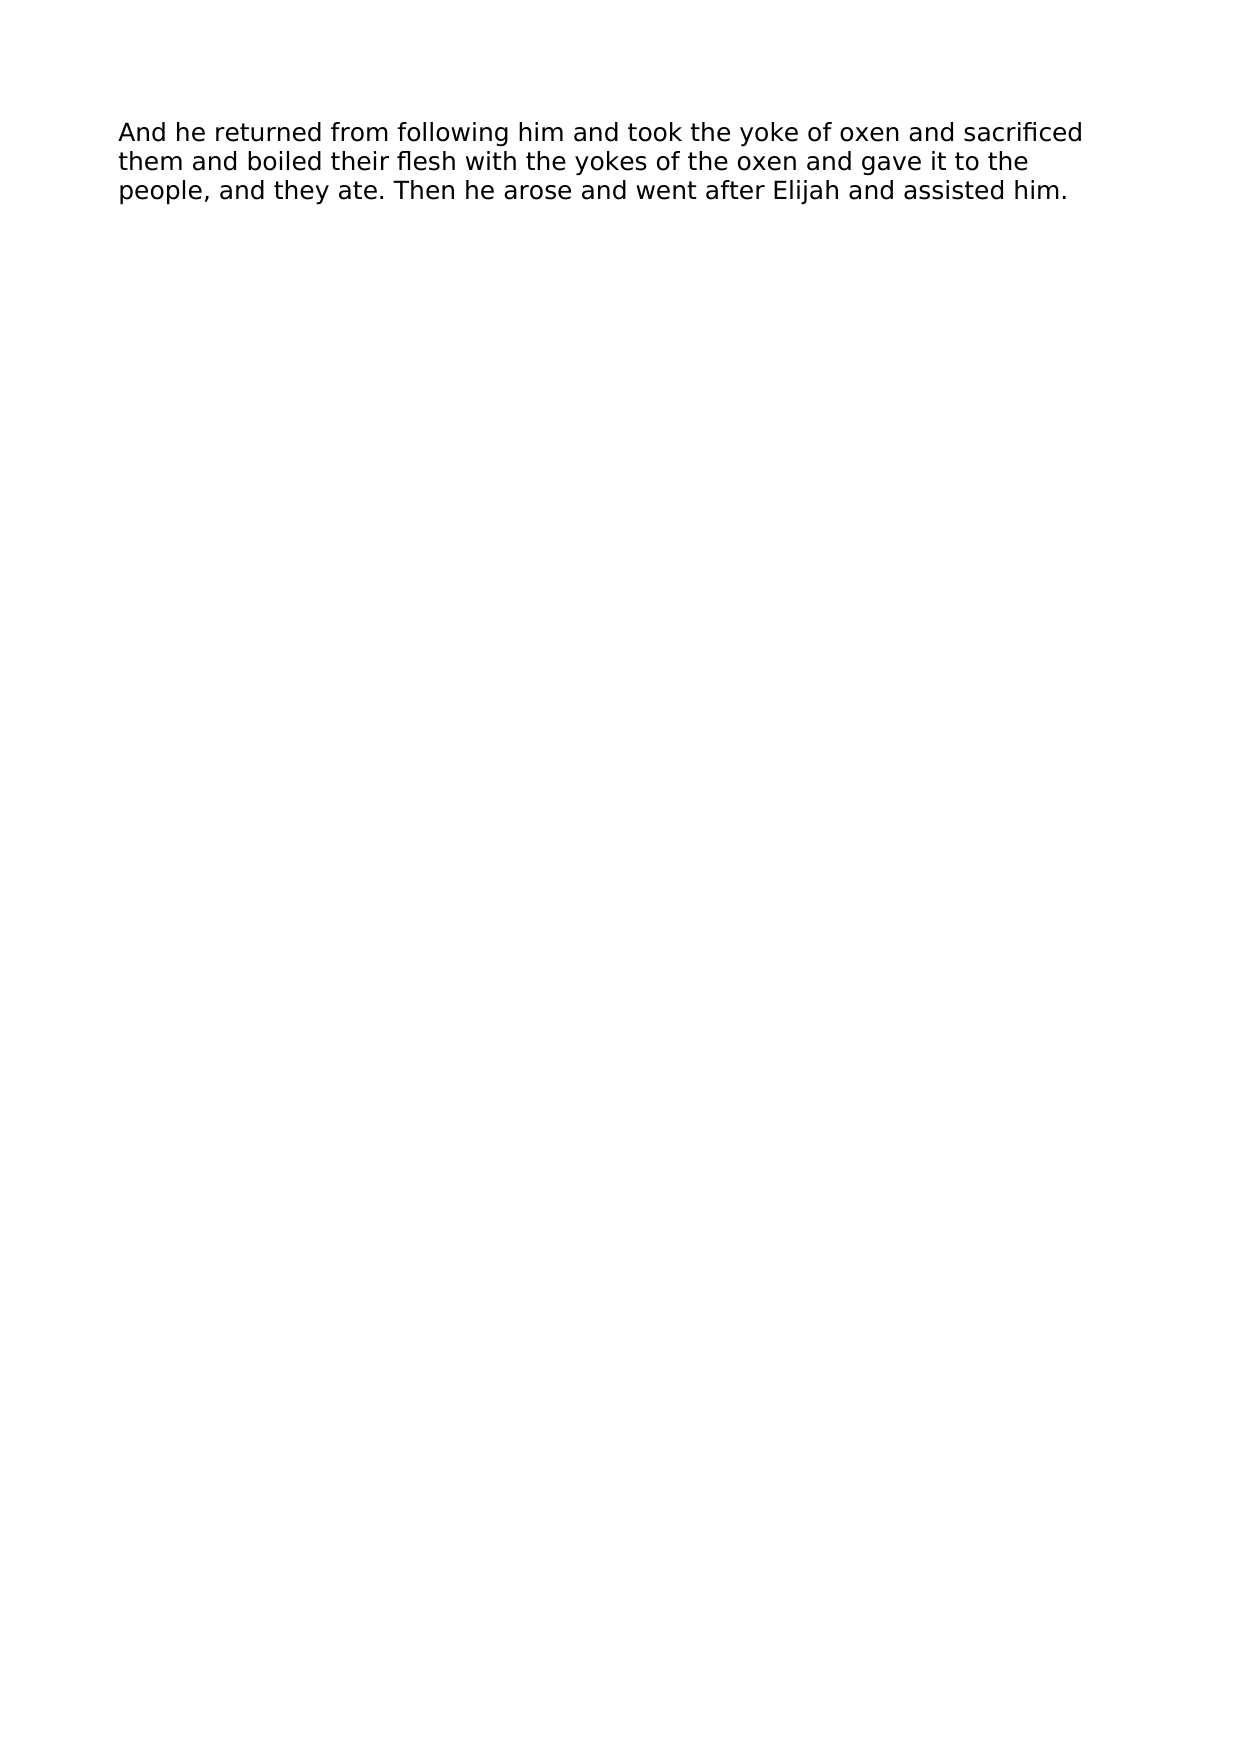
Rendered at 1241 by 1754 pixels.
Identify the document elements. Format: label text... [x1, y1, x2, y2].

text And he returned from following him and took the yoke of oxen and sacrificed them and boiled their flesh with the yokes of the oxen and gave it to the people, and they ate. Then he arose and went after Elijah and assisted him. [118, 118, 1122, 206]
